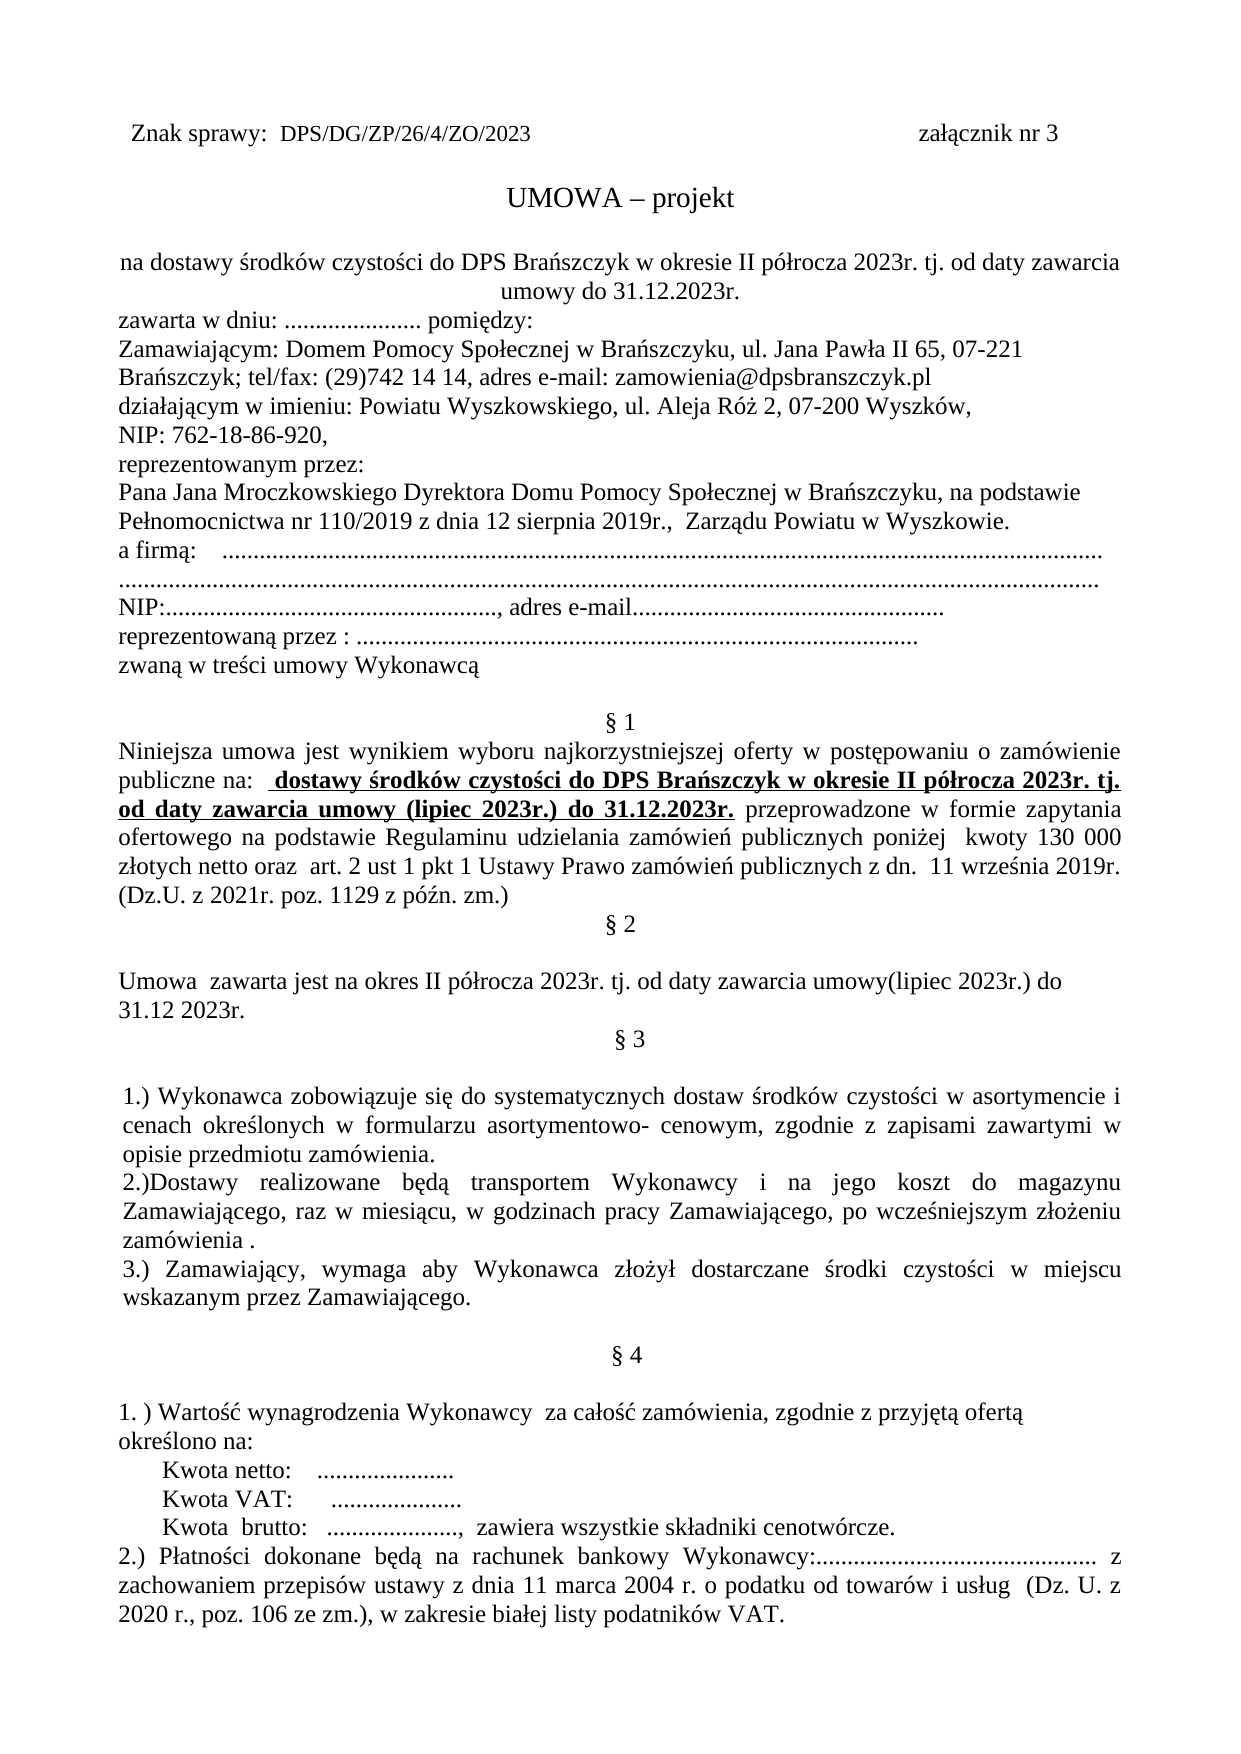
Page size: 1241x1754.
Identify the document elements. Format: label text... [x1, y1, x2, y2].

text 3.) Zamawiający, wymaga aby Wykonawca złożył dostarczane środki czystości w miejscu wskazanym przez Zamawiającego. [122, 1254, 1122, 1311]
text ............................................................................................................................................................. [118, 564, 1122, 592]
text § 3 [118, 1024, 1122, 1052]
text zwaną w treści umowy Wykonawcą [118, 650, 1122, 679]
text NIP: 762-18-86-920, [118, 420, 1122, 449]
text 1.) Wykonawca zobowiązuje się do systematycznych dostaw środków czystości w asortymencie i cenach określonych w formularzu asortymentowo- cenowym, zgodnie z zapisami zawartymi w opisie przedmiotu zamówienia. [122, 1081, 1122, 1167]
text działającym w imieniu: Powiatu Wyszkowskiego, ul. Aleja Róż 2, 07-200 Wyszków, [118, 391, 1122, 420]
text Znak sprawy: DPS/DG/ZP/26/4/ZO/2023 załącznik nr 3 [118, 118, 1122, 147]
text Kwota VAT: ..................... [156, 1484, 1122, 1512]
text 1. ) Wartość wynagrodzenia Wykonawcy za całość zamówienia, zgodnie z przyjętą ofertą określono na: [118, 1397, 1122, 1455]
text NIP:....................................................., adres e-mail.................................................. [118, 592, 1122, 621]
text zawarta w dniu: ...................... pomiędzy: [118, 305, 1122, 334]
text Kwota netto: ...................... [156, 1455, 1122, 1484]
text § 1 [118, 707, 1122, 736]
text 2.) Płatności dokonane będą na rachunek bankowy Wykonawcy:............................................. z zachowaniem przepisów ustawy z dnia 11 marca 2004 r. o podatku od towarów i usług (Dz. U. z 2020 r., poz. 106 ze zm.), w zakresie białej listy podatników VAT. [118, 1541, 1122, 1627]
text Zamawiającym: Domem Pomocy Społecznej w Brańszczyku, ul. Jana Pawła II 65, 07-221 Brańszczyk; tel/fax: (29)742 14 14, adres e-mail: zamowienia@dpsbranszczyk.pl [118, 334, 1122, 391]
text Kwota brutto: ....................., zawiera wszystkie składniki cenotwórcze. [118, 1512, 1122, 1541]
text 2.)Dostawy realizowane będą transportem Wykonawcy i na jego koszt do magazynu Zamawiającego, raz w miesiącu, w godzinach pracy Zamawiającego, po wcześniejszym złożeniu zamówienia . [122, 1167, 1122, 1254]
text Pana Jana Mroczkowskiego Dyrektora Domu Pomocy Społecznej w Brańszczyku, na podstawie Pełnomocnictwa nr 110/2019 z dnia 12 sierpnia 2019r., Zarządu Powiatu w Wyszkowie. [118, 477, 1122, 535]
text Umowa zawarta jest na okres II półrocza 2023r. tj. od daty zawarcia umowy(lipiec 2023r.) do 31.12 2023r. [118, 966, 1122, 1024]
text na dostawy środków czystości do DPS Brańszczyk w okresie II półrocza 2023r. tj. od daty zawarcia umowy do 31.12.2023r. [118, 247, 1122, 305]
text UMOWA – projekt [118, 180, 1122, 214]
text a firmą: ............................................................................................................................................. [118, 535, 1122, 564]
text reprezentowaną przez : .......................................................................................... [118, 621, 1122, 650]
text Niniejsza umowa jest wynikiem wyboru najkorzystniejszej oferty w postępowaniu o zamówienie publiczne na: dostawy środków czystości do DPS Brańszczyk w okresie II półrocza 2023r. tj. od daty zawarcia umowy (lipiec 2023r.) do 31.12.2023r. przeprowadzone w formie zapytania ofertowego na podstawie Regulaminu udzielania zamówień publicznych poniżej kwoty 130 000 złotych netto oraz art. 2 ust 1 pkt 1 Ustawy Prawo zamówień publicznych z dn. 11 września 2019r. (Dz.U. z 2021r. poz. 1129 z późn. zm.) [118, 736, 1122, 909]
text reprezentowanym przez: [118, 449, 1122, 477]
text § 2 [118, 909, 1122, 937]
text § 4 [118, 1340, 1122, 1369]
